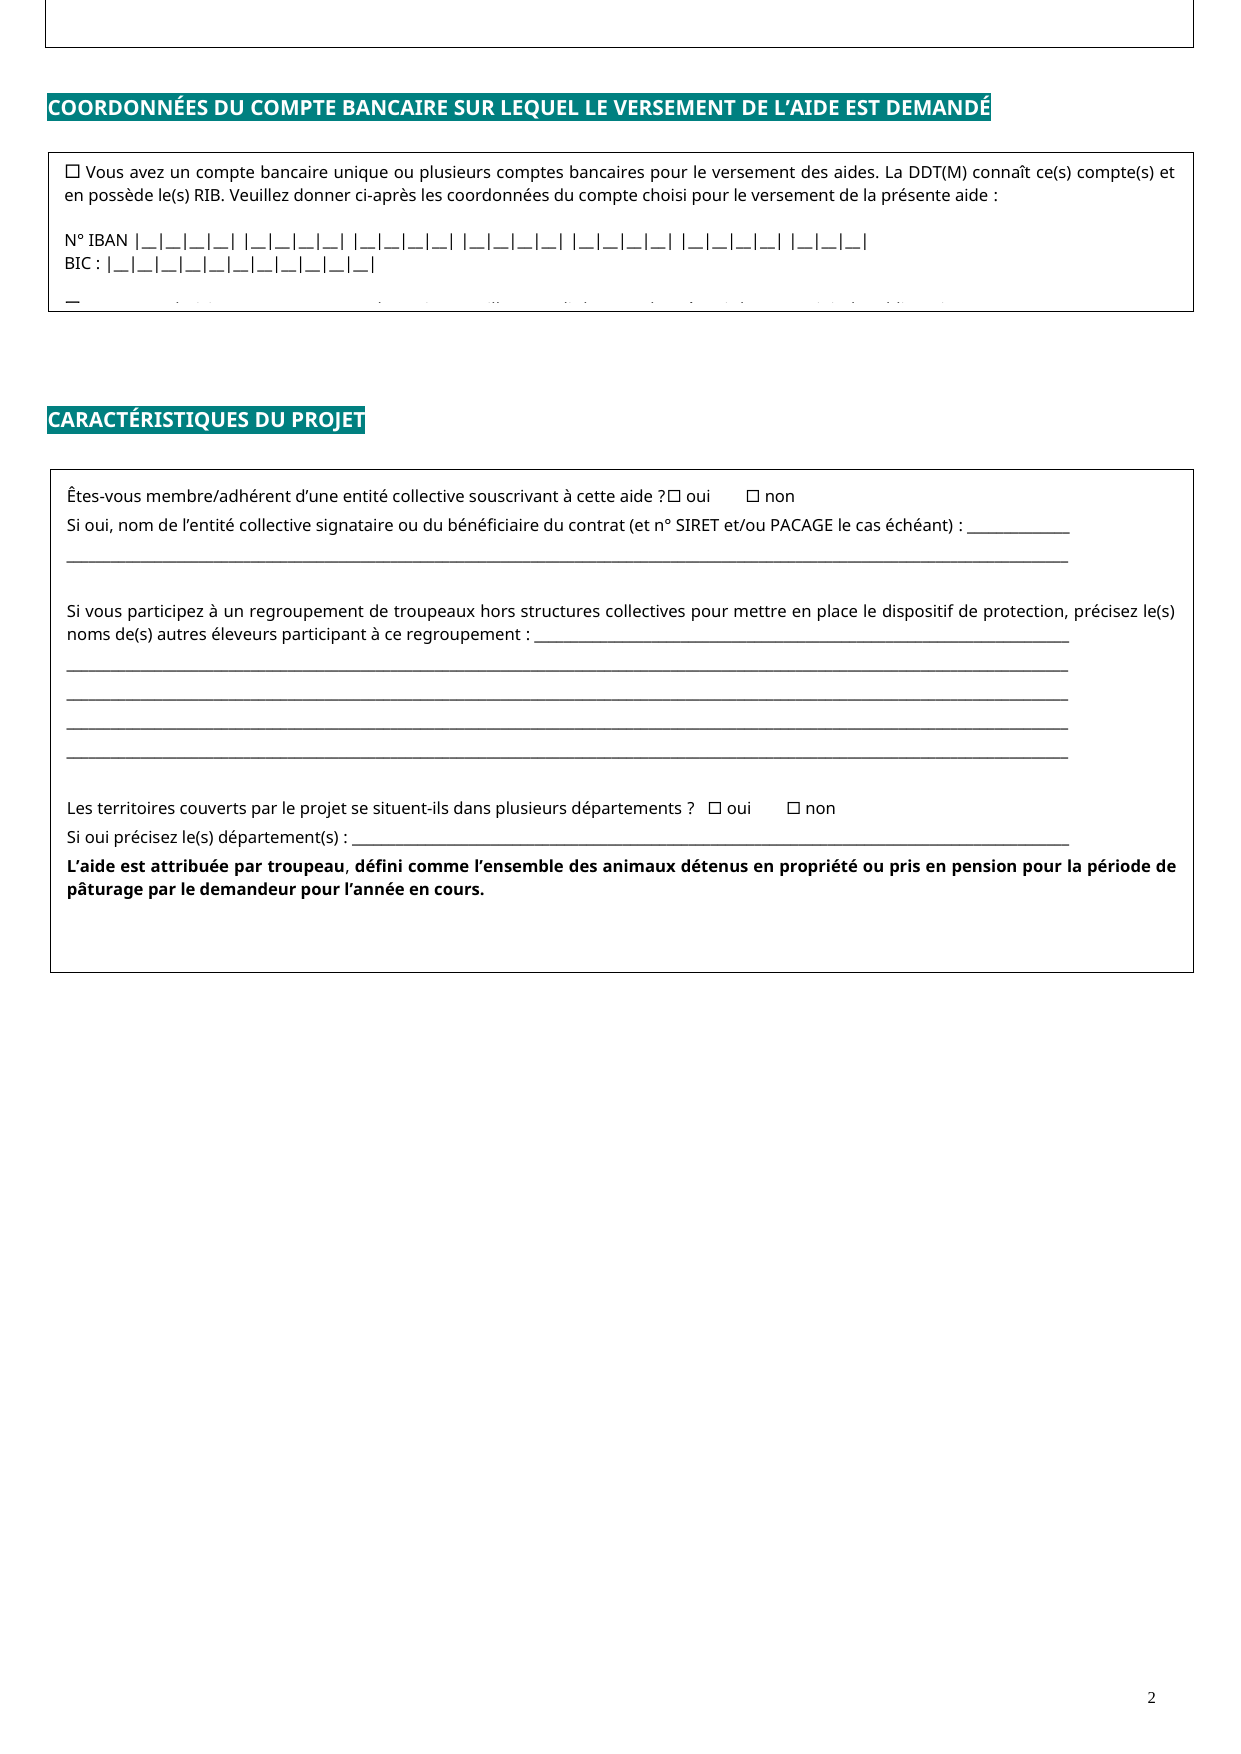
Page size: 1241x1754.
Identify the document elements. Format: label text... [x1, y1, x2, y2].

text  Vous avez choisi un nouveau compte bancaire : veuillez remplir les coordonnées ci-dessus et joindre obligatoirement un RIB. [64, 297, 1178, 303]
text Si vous participez à un regroupement de troupeaux hors structures collectives pour mettre en place le dispositif de protection, précisez le(s) noms de(s) autres éleveurs participant à ce regroupement : [67, 600, 1178, 646]
text  Vous avez un compte bancaire unique ou plusieurs comptes bancaires pour le versement des aides. La DDT(M) connaît ce(s) compte(s) et en possède le(s) RIB. Veuillez donner ci-après les coordonnées du compte choisi pour le versement de la présente aide : [64, 161, 1178, 206]
text Êtes-vous membre/adhérent d’une entité collective souscrivant à cette aide ?  oui  non [67, 484, 1178, 507]
text Si oui précisez le(s) département(s) : [67, 826, 1178, 848]
text Les territoires couverts par le projet se situent-ils dans plusieurs départements ?  oui  non [67, 797, 1178, 819]
text Si oui, nom de l’entité collective signataire ou du bénéficiaire du contrat (et n° SIRET et/ou PACAGE le cas échéant) : [67, 513, 1178, 536]
text CARACTÉRISTIQUES DU PROJET [47, 406, 1193, 434]
text BIC : |__|__|__|__|__|__|__|__|__|__|__| [64, 252, 1178, 274]
text L’aide est attribuée par troupeau, défini comme l’ensemble des animaux détenus en propriété ou pris en pension pour la période de pâturage par le demandeur pour l’année en cours. [67, 854, 1178, 900]
text COORDONNÉES DU COMPTE BANCAIRE SUR LEQUEL LE VERSEMENT DE L’AIDE EST DEMANDÉ [47, 93, 1193, 121]
text N° IBAN |__|__|__|__| |__|__|__|__| |__|__|__|__| |__|__|__|__| |__|__|__|__| |__|__|__|__| |__|__|__| [64, 229, 1178, 252]
